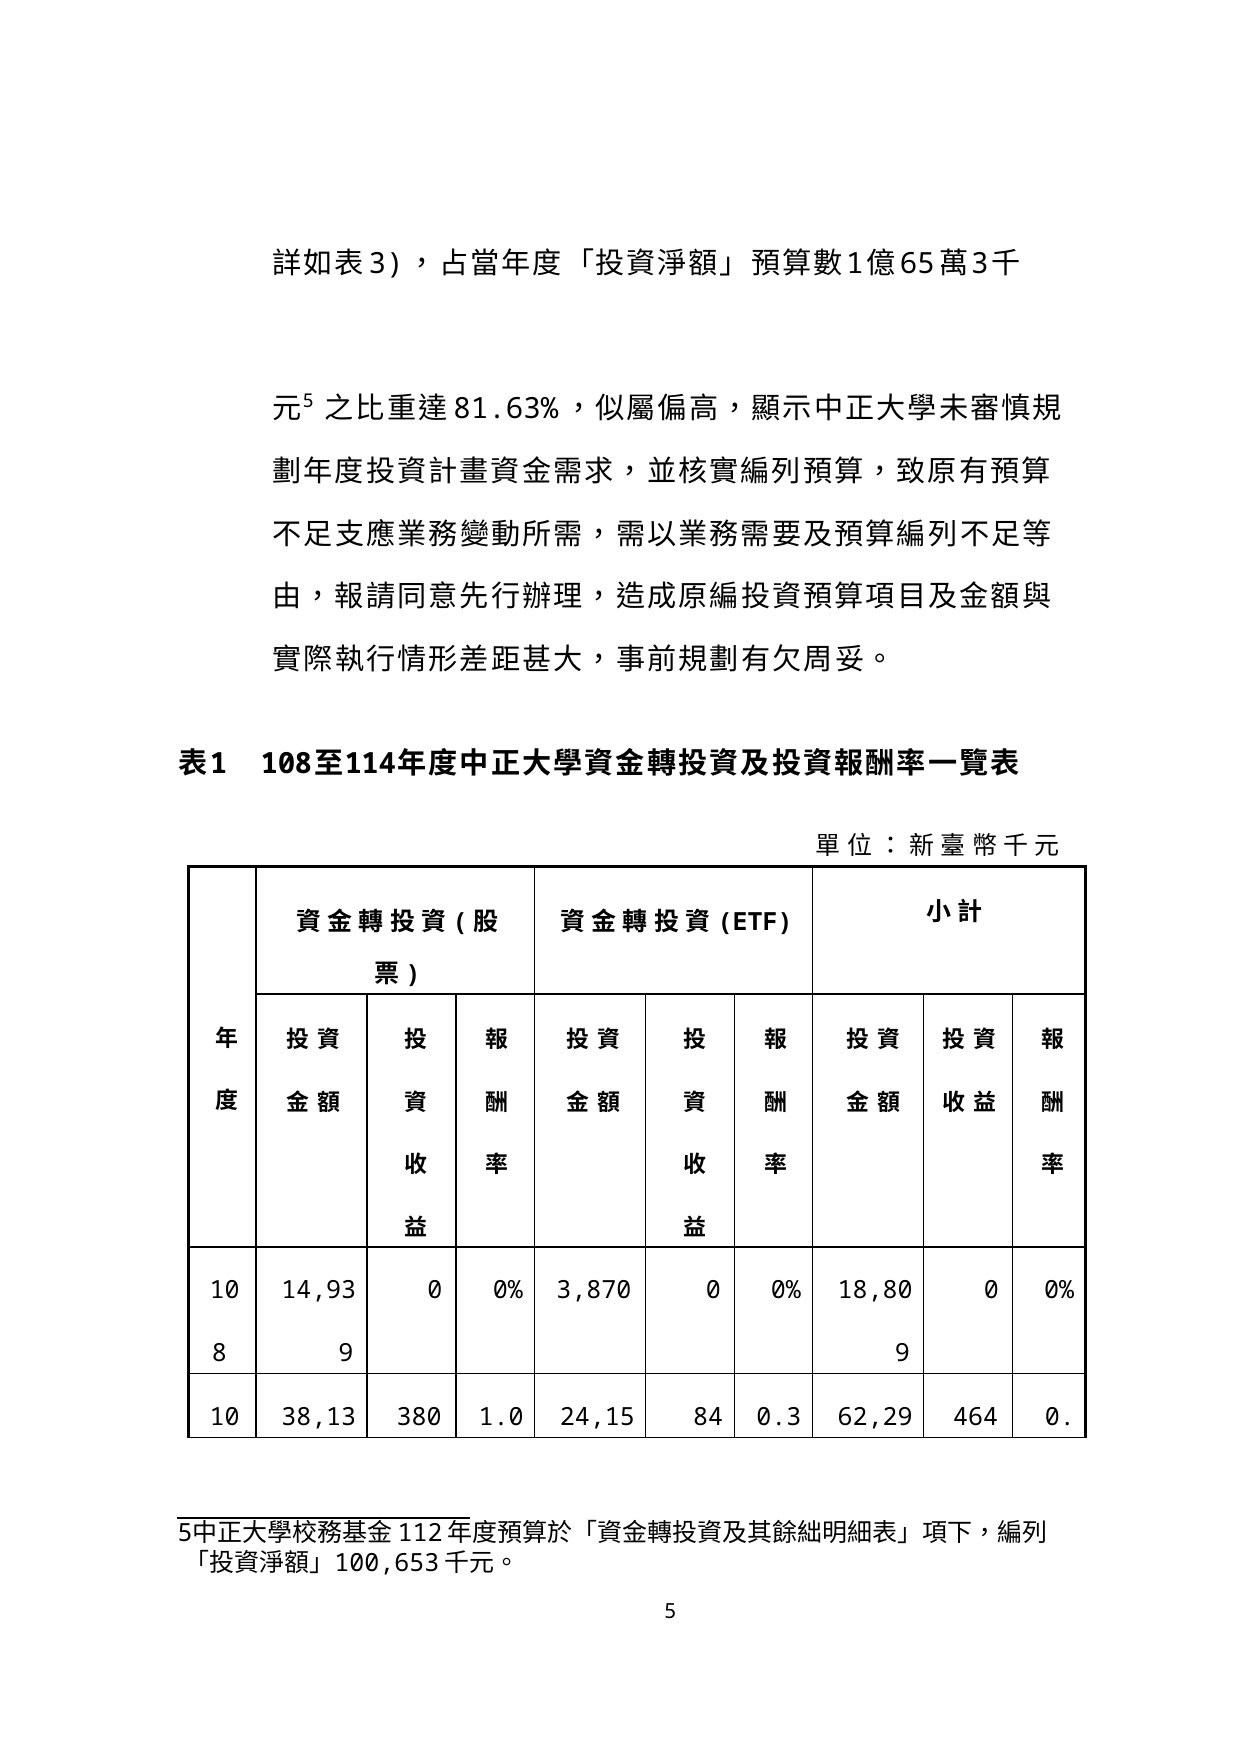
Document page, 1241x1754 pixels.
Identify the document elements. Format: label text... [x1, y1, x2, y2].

table_header 資金轉投資(股票) [257, 868, 534, 993]
table_cell 0. [1013, 1374, 1084, 1437]
table_cell 0 [924, 1248, 1012, 1372]
table_cell 18,809 [813, 1248, 923, 1372]
table_cell 0% [1013, 1248, 1084, 1372]
table_cell 報酬率 [1013, 995, 1084, 1246]
table_cell 380 [368, 1374, 455, 1437]
table_cell 0 [646, 1248, 734, 1372]
table_cell 1.0 [457, 1374, 534, 1437]
table_cell 投資收益 [646, 995, 734, 1246]
table_cell 0% [457, 1248, 534, 1372]
table_cell 108 [190, 1248, 255, 1372]
table_header 小計 [813, 868, 1084, 993]
table_cell 投資 金額 [535, 995, 645, 1246]
table_header 年度 [190, 868, 255, 1246]
table_cell 84 [646, 1374, 734, 1437]
table_cell 3,870 [535, 1248, 645, 1372]
table_cell 62,29 [813, 1374, 923, 1437]
table_cell 報酬率 [735, 995, 812, 1246]
table_cell 10 [190, 1374, 255, 1437]
table_cell 0.3 [735, 1374, 812, 1437]
table_cell 投資收益 [924, 995, 1012, 1246]
table_cell 0% [735, 1248, 812, 1372]
table_cell 14,939 [257, 1248, 366, 1372]
table_cell 38,13 [257, 1374, 366, 1437]
text 表1 108至114年度中正大學資金轉投資及投資報酬率一覽表 [177, 677, 1063, 802]
table_cell 464 [924, 1374, 1012, 1437]
text 詳如表3)，占當年度「投資淨額」預算數1億65萬3千元之比重達81.63%，似屬偏高，顯示中正大學未審慎規劃年度投資計畫資金需求，並核實編列預算，致原有預算不足支應業務變動所需，需以業務需要及預算編列不足等由，報請同意先行辦理，造成原編投資預算項目及金額與實際執行情形差距甚大，事前規劃有欠周妥。 [266, 177, 1063, 677]
table_cell 24,15 [535, 1374, 645, 1437]
table_cell 投資 金額 [257, 995, 366, 1246]
table_cell 投資收益 [368, 995, 455, 1246]
table_cell 投資 金額 [813, 995, 923, 1246]
table_header 資金轉投資(ETF) [535, 868, 812, 993]
text 單位：新臺幣千元 [177, 802, 1063, 865]
text 中正大學校務基金112年度預算於「資金轉投資及其餘絀明細表」項下，編列「投資淨額」100,653千元。 [177, 1518, 1063, 1577]
table_cell 0 [368, 1248, 455, 1372]
table_cell 報酬率 [457, 995, 534, 1246]
